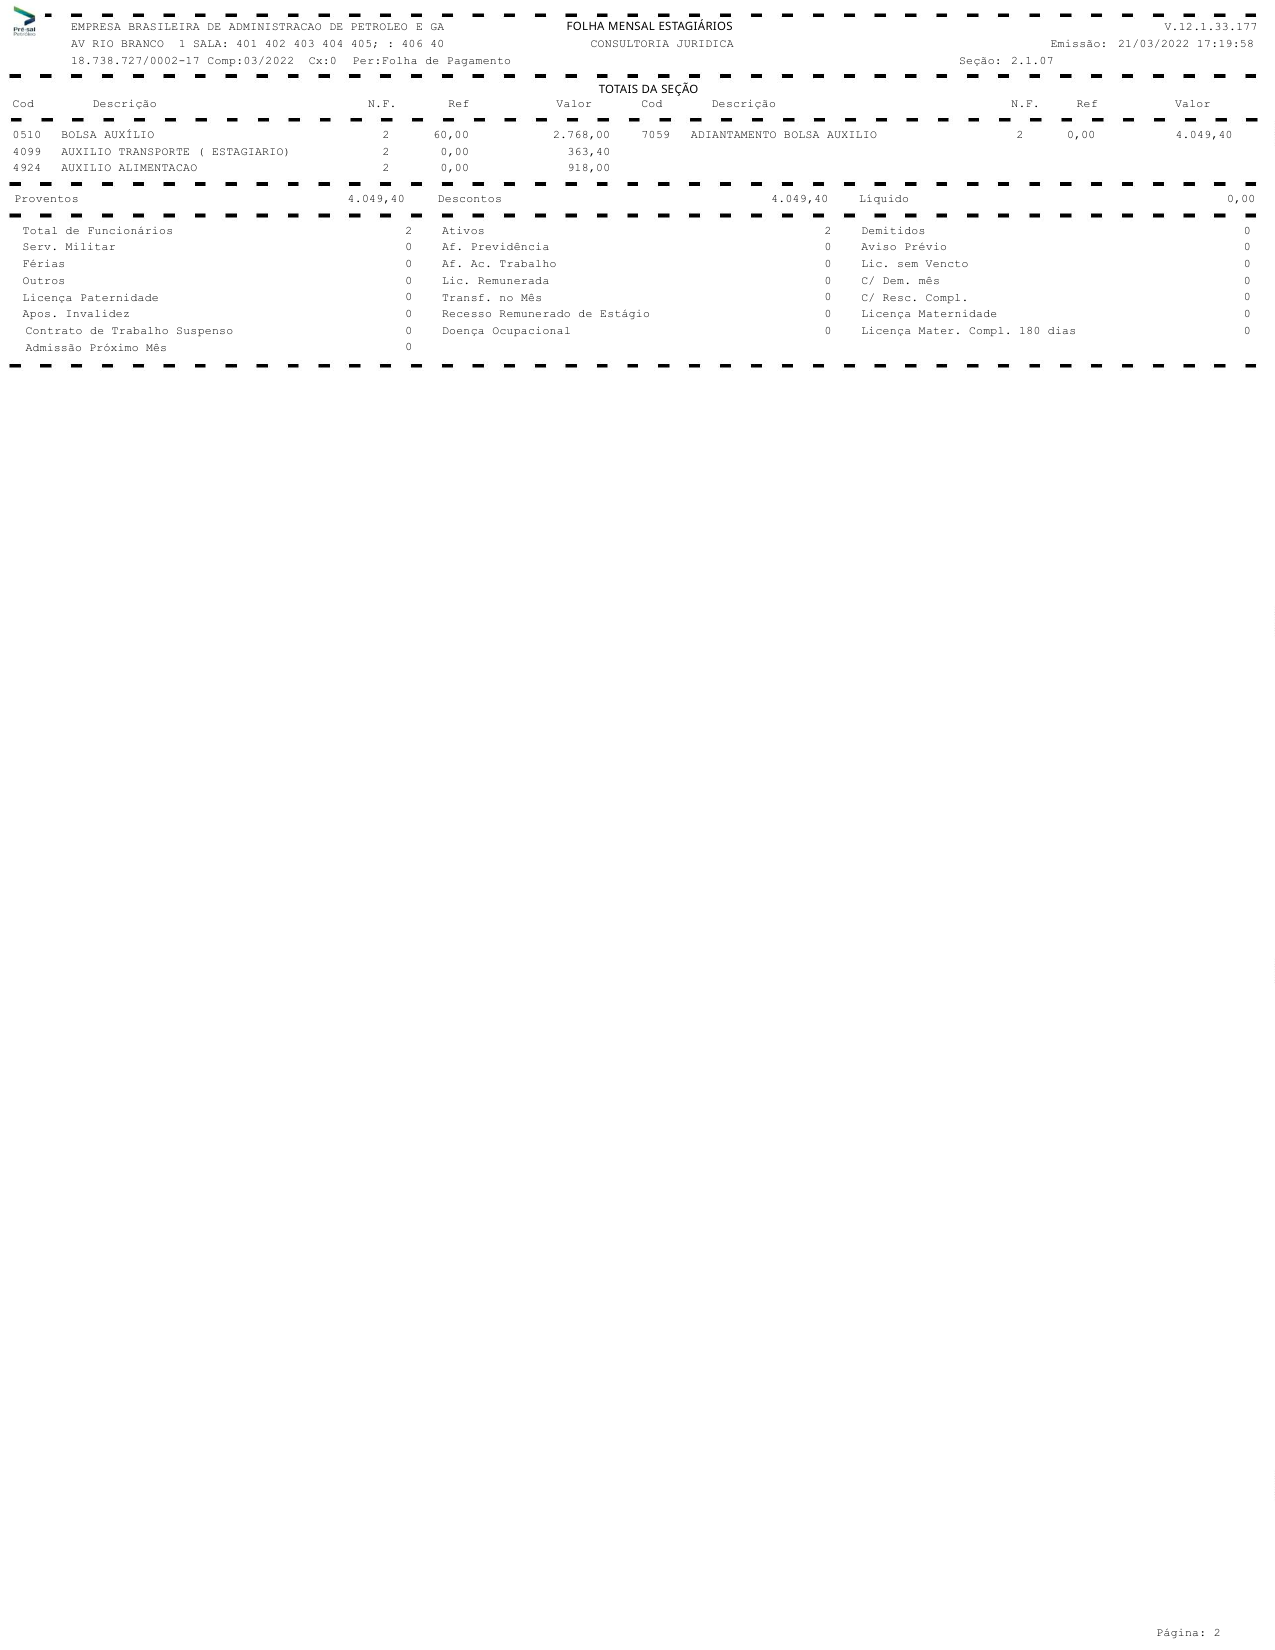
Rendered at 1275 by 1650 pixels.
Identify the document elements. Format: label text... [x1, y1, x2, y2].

text C/ Resc. Compl. [861, 290, 1018, 304]
text Outros [22, 273, 83, 287]
text 0 [1244, 307, 1268, 320]
text 0 [1244, 257, 1268, 270]
text 2 [382, 127, 407, 141]
text 4.049,40 [771, 192, 846, 205]
text 60,00 [433, 127, 486, 141]
text 0 [824, 257, 849, 270]
text 0 [1244, 290, 1268, 303]
text 099 [20, 144, 58, 158]
text Total de Funcionários [22, 223, 196, 237]
text 510 [20, 127, 58, 141]
text Descrição [92, 97, 174, 111]
text 4 [12, 161, 20, 174]
text Seção: 2.1.07 [959, 53, 1130, 67]
text Contrato de Trabalho Suspenso [25, 323, 259, 337]
text 2 [824, 223, 849, 237]
text Descrição [711, 97, 793, 111]
text Serv. Militar [22, 240, 196, 253]
picture [0, 0, 1275, 1650]
text Af. Ac. Trabalho [442, 257, 574, 270]
text BOLSA AUXÍLIO [61, 127, 172, 141]
text 0 [824, 240, 849, 253]
text Emissão: [1050, 37, 1118, 50]
text 2 [382, 161, 407, 174]
text 0,00 [440, 161, 486, 174]
text 0,00 [1067, 127, 1113, 141]
text 0 [405, 273, 429, 287]
text Férias [22, 257, 83, 270]
text Líquido [859, 191, 926, 205]
text Apos. Invalidez [22, 307, 259, 320]
text Valor [556, 97, 609, 111]
text 0 [12, 127, 20, 141]
text Admissão Próximo Mês [25, 340, 259, 354]
text Descontos [437, 191, 519, 205]
text Página: 2 [1156, 1626, 1237, 1639]
text Ref [1076, 97, 1115, 111]
text Licença Maternidade [861, 307, 1018, 320]
text 0 [824, 307, 849, 320]
text 0 [1244, 223, 1268, 237]
text Valor [1175, 97, 1228, 111]
text 924 [20, 161, 58, 174]
text EMPRESA BRASILEIRA DE ADMINISTRACAO DE PETROLEO E GA [71, 20, 469, 33]
text Af. Previdência [442, 240, 567, 253]
text C/ Dem. mês [861, 273, 986, 287]
text 2.768,00 [553, 127, 627, 141]
text 0 [405, 323, 429, 337]
text 0 [405, 290, 429, 303]
text 2 [405, 223, 429, 237]
text 0 [824, 290, 849, 303]
text 2 [1016, 127, 1057, 141]
text 0 [405, 257, 429, 270]
text 7059 [641, 127, 687, 141]
text 0 [824, 273, 849, 287]
text 8.738.727/0002-17 Comp:03/2022 Cx:0 Per:Folha de Pagamento [78, 53, 536, 67]
text CONSULTORIA JURIDICA [590, 37, 756, 50]
text Licença Mater. Compl. 180 dias [861, 323, 1102, 337]
text Cod [641, 97, 680, 111]
text AUXILIO ALIMENTACAO [61, 161, 316, 174]
text 0,00 [1227, 192, 1273, 205]
text 0 [405, 340, 429, 353]
text AUXILIO TRANSPORTE ( ESTAGIARIO) [61, 144, 316, 158]
text 4.049,40 [347, 192, 422, 205]
text 21/03/2022 17:19:58 [1118, 37, 1275, 50]
text 0,00 [440, 144, 486, 158]
text Proventos [14, 191, 96, 205]
text 4.049,40 [1175, 127, 1250, 141]
text 363,40 [567, 144, 627, 158]
text Lic. Remunerada [442, 273, 574, 287]
text Licença Paternidade [22, 290, 259, 304]
text Recesso Remunerado de Estágio [442, 307, 675, 320]
text 0 [405, 240, 429, 253]
text ADIANTAMENTO BOLSA AUXILIO [691, 127, 902, 141]
text 2 [382, 144, 407, 158]
text 1 [71, 53, 78, 67]
text 918,00 [567, 161, 627, 174]
text Aviso Prévio [861, 240, 964, 253]
text 0 [1244, 240, 1268, 253]
text N.F. [368, 97, 414, 111]
text TOTAIS DA SEÇÃO [598, 82, 723, 96]
text Transf. no Mês [442, 290, 574, 304]
text FOLHA MENSAL ESTAGIÁRIOS [566, 20, 764, 33]
text Lic. sem Vencto [861, 257, 986, 270]
text AV RIO BRANCO 1 SALA: 401 402 403 404 405; : 406 40 [71, 37, 469, 50]
text 0 [824, 323, 849, 337]
text N.F. [1011, 97, 1057, 111]
text 0 [1244, 273, 1268, 287]
text Cod [12, 97, 51, 111]
text Ref [448, 97, 487, 111]
text 0 [1244, 323, 1268, 337]
text V.12.1.33.177 [1164, 20, 1275, 33]
text Ativos [442, 223, 502, 237]
text Doença Ocupacional [442, 323, 675, 337]
text 0 [405, 307, 429, 320]
text Demitidos [861, 223, 943, 237]
text 4 [12, 144, 20, 158]
